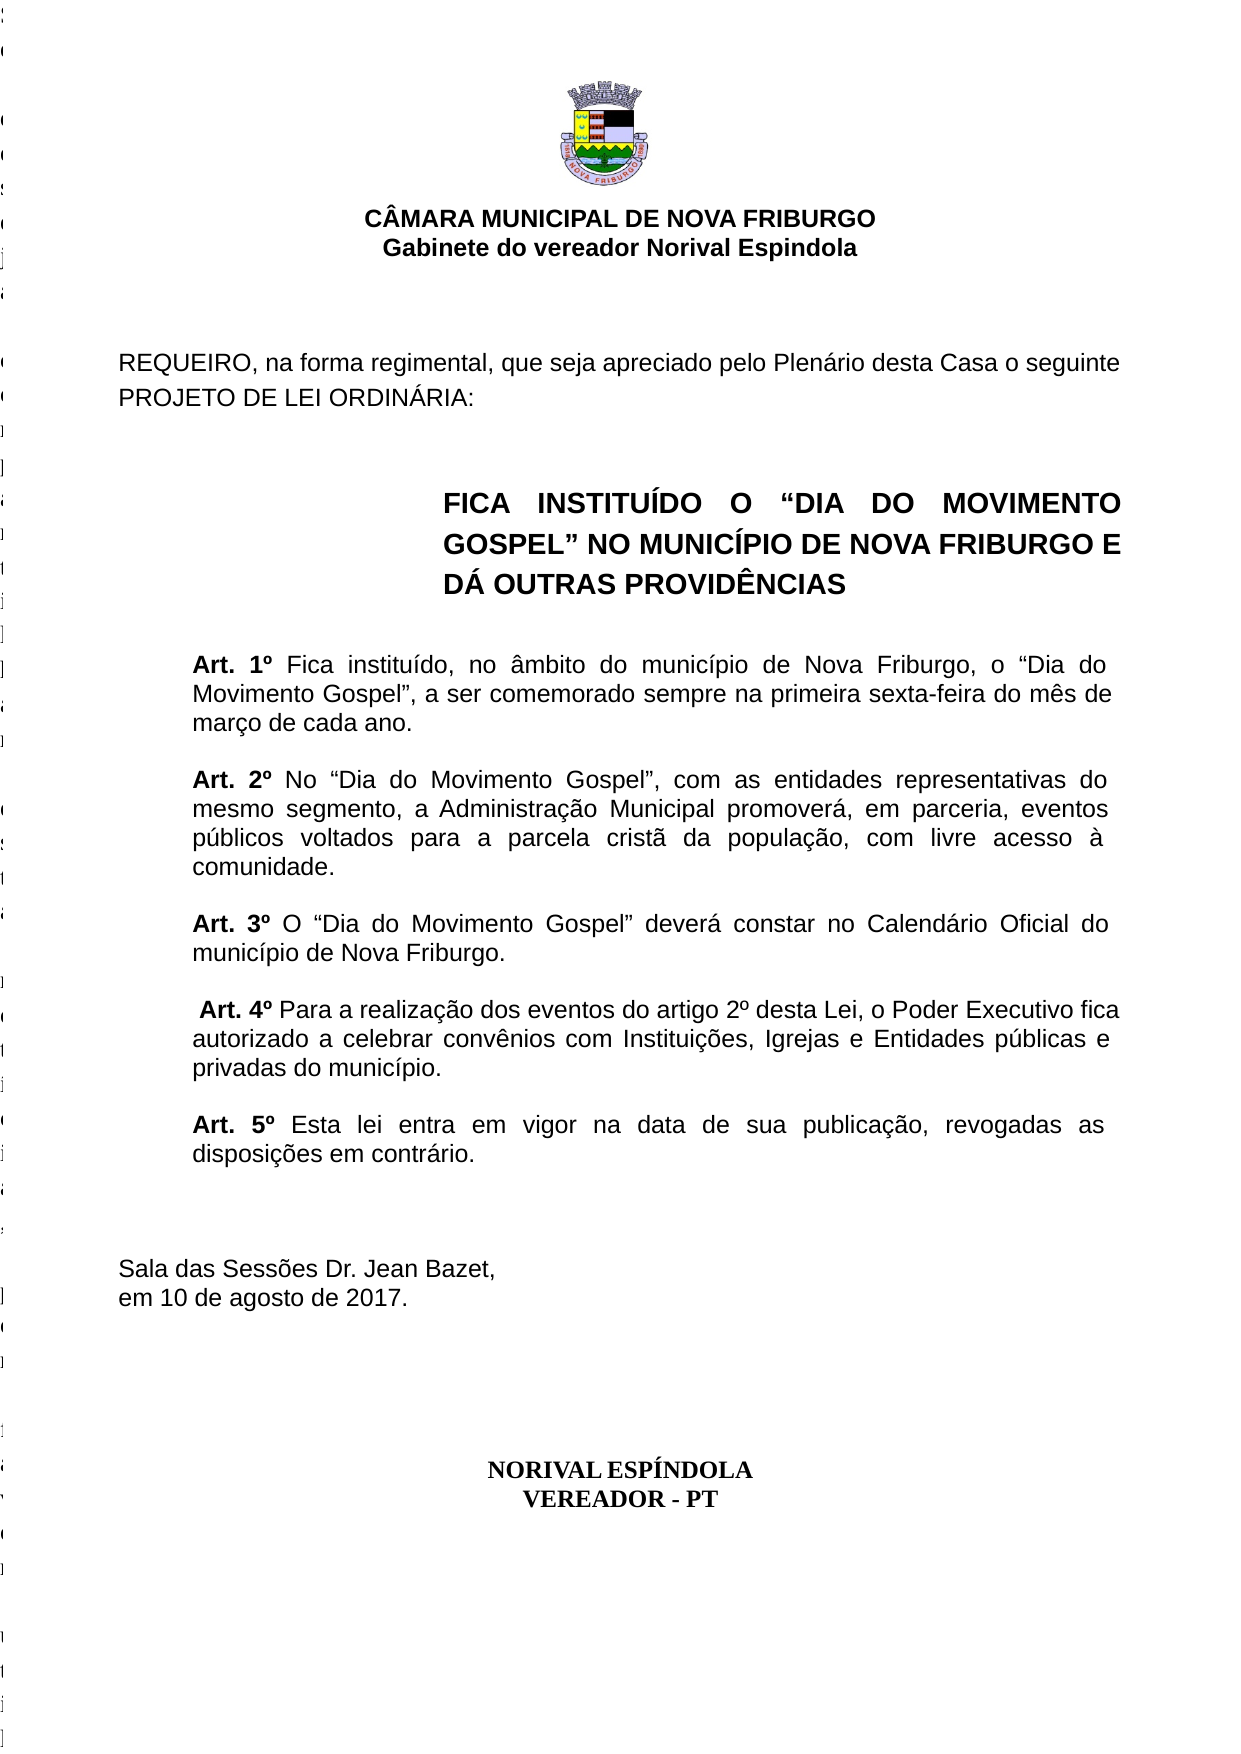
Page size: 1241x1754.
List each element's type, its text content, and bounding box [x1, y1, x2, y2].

text CÂMARA MUNICIPAL DE NOVA FRIBURGO [118, 204, 1122, 233]
text NORIVAL ESPÍNDOLA [118, 1455, 1122, 1484]
text Art. 3º O “Dia do Movimento Gospel” deverá constar no Calendário Oficial do município de Nova Friburgo. [118, 909, 1122, 967]
text Art. 2º No “Dia do Movimento Gospel”, com as entidades representativas do mesmo segmento, a Administração Municipal promoverá, em parceria, eventos públicos voltados para a parcela cristã da população, com livre acesso à comunidade. [118, 765, 1122, 880]
text Art. 4º Para a realização dos eventos do artigo 2º desta Lei, o Poder Executivo fica autorizado a celebrar convênios com Instituições, Igrejas e Entidades públicas e privadas do município. [118, 995, 1122, 1082]
text REQUEIRO, na forma regimental, que seja apreciado pelo Plenário desta Casa o seguinte PROJETO DE LEI ORDINÁRIA: [118, 348, 1122, 411]
text VEREADOR - PT [118, 1484, 1122, 1513]
text em 10 de agosto de 2017. [118, 1283, 1122, 1312]
text Art. 1º Fica instituído, no âmbito do município de Nova Friburgo, o “Dia do Movimento Gospel”, a ser comemorado sempre na primeira sexta-feira do mês de março de cada ano. [118, 650, 1122, 737]
text Art. 5º Esta lei entra em vigor na data de sua publicação, revogadas as disposições em contrário. [118, 1110, 1122, 1168]
picture [559, 80, 657, 187]
text Sala das Sessões Dr. Jean Bazet, [118, 1254, 1122, 1283]
text FICA INSTITUÍDO O “DIA DO MOVIMENTO GOSPEL” NO MUNICÍPIO DE NOVA FRIBURGO E DÁ OUTRAS PROVIDÊNCIAS [443, 486, 1122, 600]
text Gabinete do vereador Norival Espindola [118, 233, 1122, 262]
